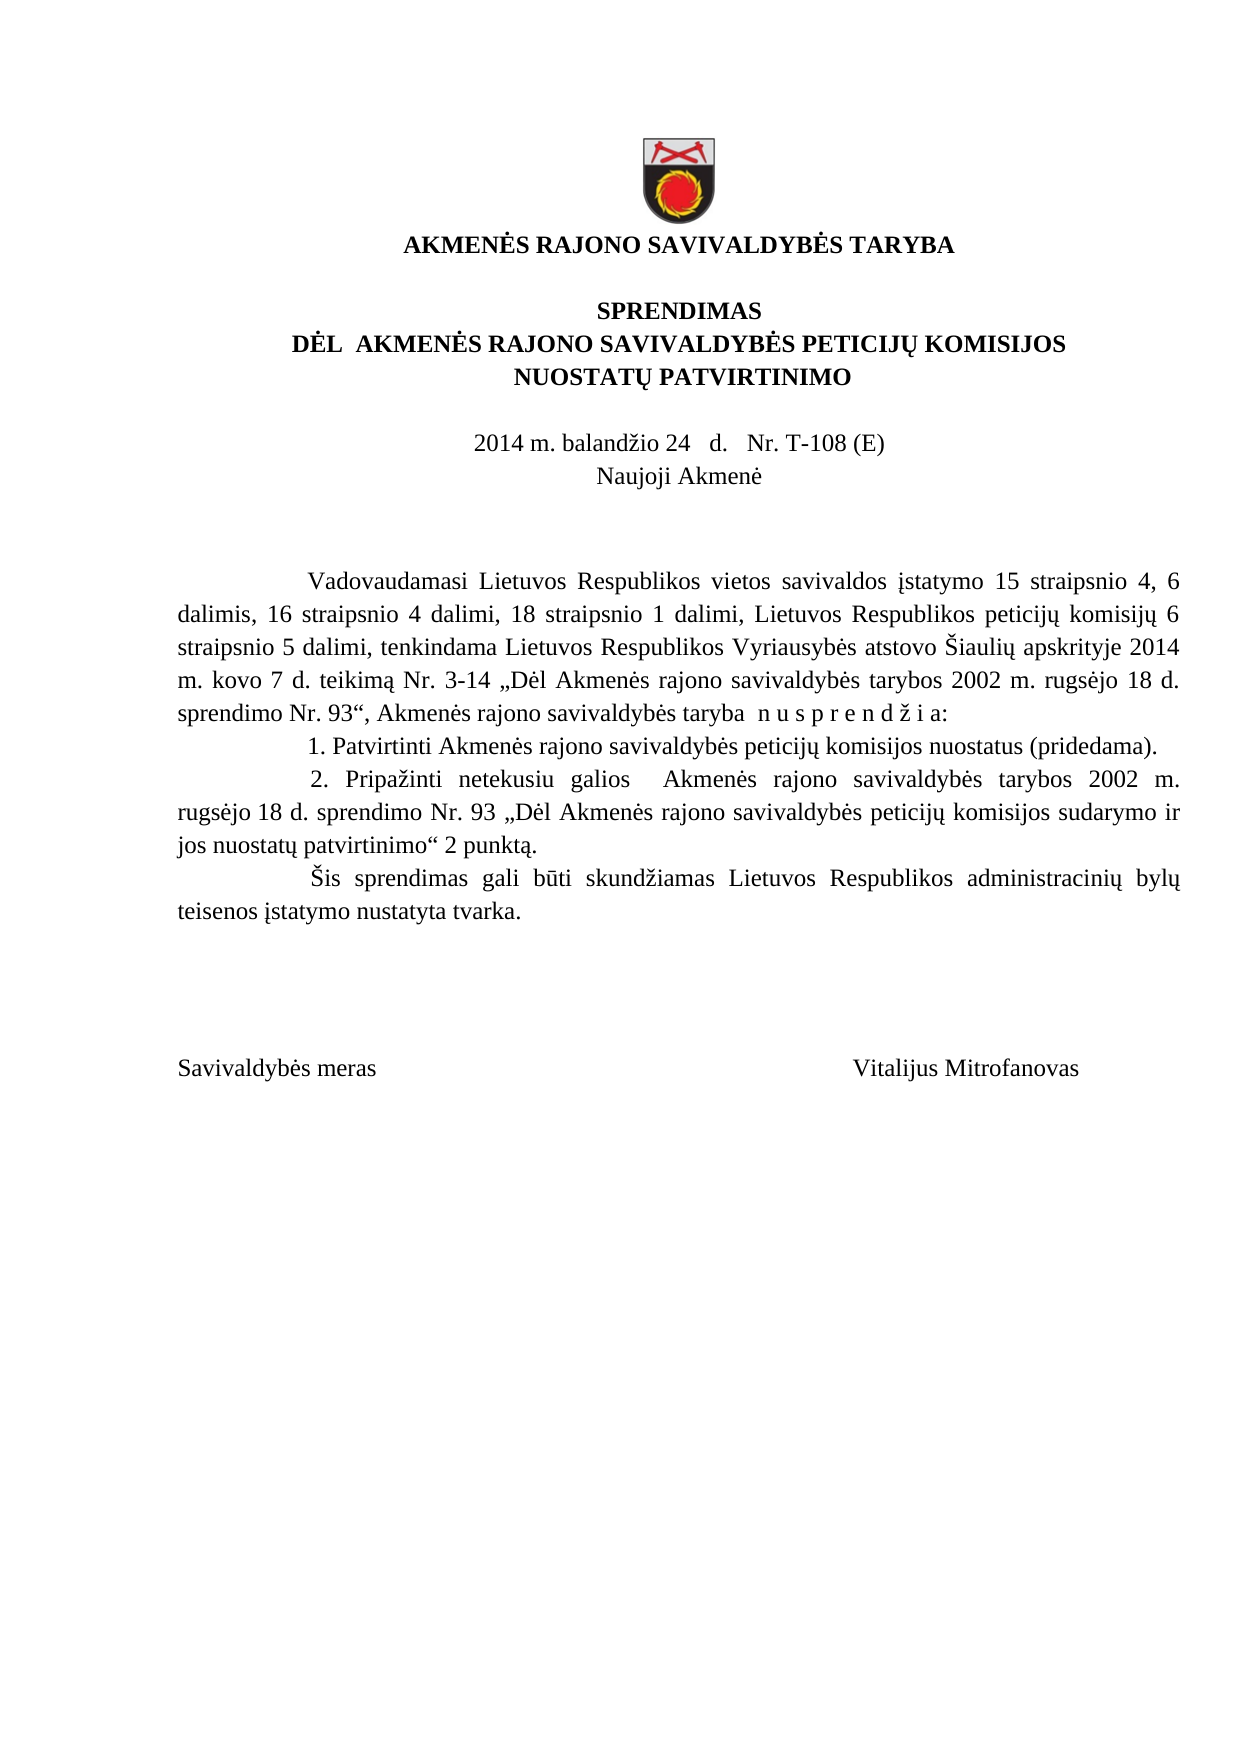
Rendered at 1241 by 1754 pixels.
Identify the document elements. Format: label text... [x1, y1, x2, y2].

text AKMENĖS RAJONO SAVIVALDYBĖS TARYBA [177, 230, 1181, 258]
text DĖL AKMENĖS RAJONO SAVIVALDYBĖS PETICIJŲ KOMISIJOS [177, 329, 1181, 357]
text Savivaldybės meras Vitalijus Mitrofanovas [177, 1053, 1181, 1082]
text Vadovaudamasi Lietuvos Respublikos vietos savivaldos įstatymo 15 straipsnio 4, 6 dalimis, 16 straipsnio 4 dalimi, 18 straipsnio 1 dalimi, Lietuvos Respublikos peticijų komisijų 6 straipsnio 5 dalimi, tenkindama Lietuvos Respublikos Vyriausybės atstovo Šiaulių apskrityje 2014 m. kovo 7 d. teikimą Nr. 3-14 „Dėl Akmenės rajono savivaldybės tarybos 2002 m. rugsėjo 18 d. sprendimo Nr. 93“, Akmenės rajono savivaldybės taryba n u s p r e n d ž i a: [177, 566, 1181, 727]
text NUOSTATŲ PATVIRTINIMO [177, 362, 1181, 391]
text 2014 m. balandžio 24 d. Nr. T-108 (E) [177, 428, 1181, 457]
text Šis sprendimas gali būti skundžiamas Lietuvos Respublikos administracinių bylų teisenos įstatymo nustatyta tvarka. [177, 863, 1181, 925]
table_header [177, 104, 1181, 136]
text Naujoji Akmenė [177, 461, 1181, 489]
text 1. Patvirtinti Akmenės rajono savivaldybės peticijų komisijos nuostatus (pridedama). [307, 731, 1181, 759]
text 2. Pripažinti netekusiu galios Akmenės rajono savivaldybės tarybos 2002 m. rugsėjo 18 d. sprendimo Nr. 93 „Dėl Akmenės rajono savivaldybės peticijų komisijos sudarymo ir jos nuostatų patvirtinimo“ 2 punktą. [177, 764, 1181, 859]
text SPRENDIMAS [177, 296, 1181, 324]
